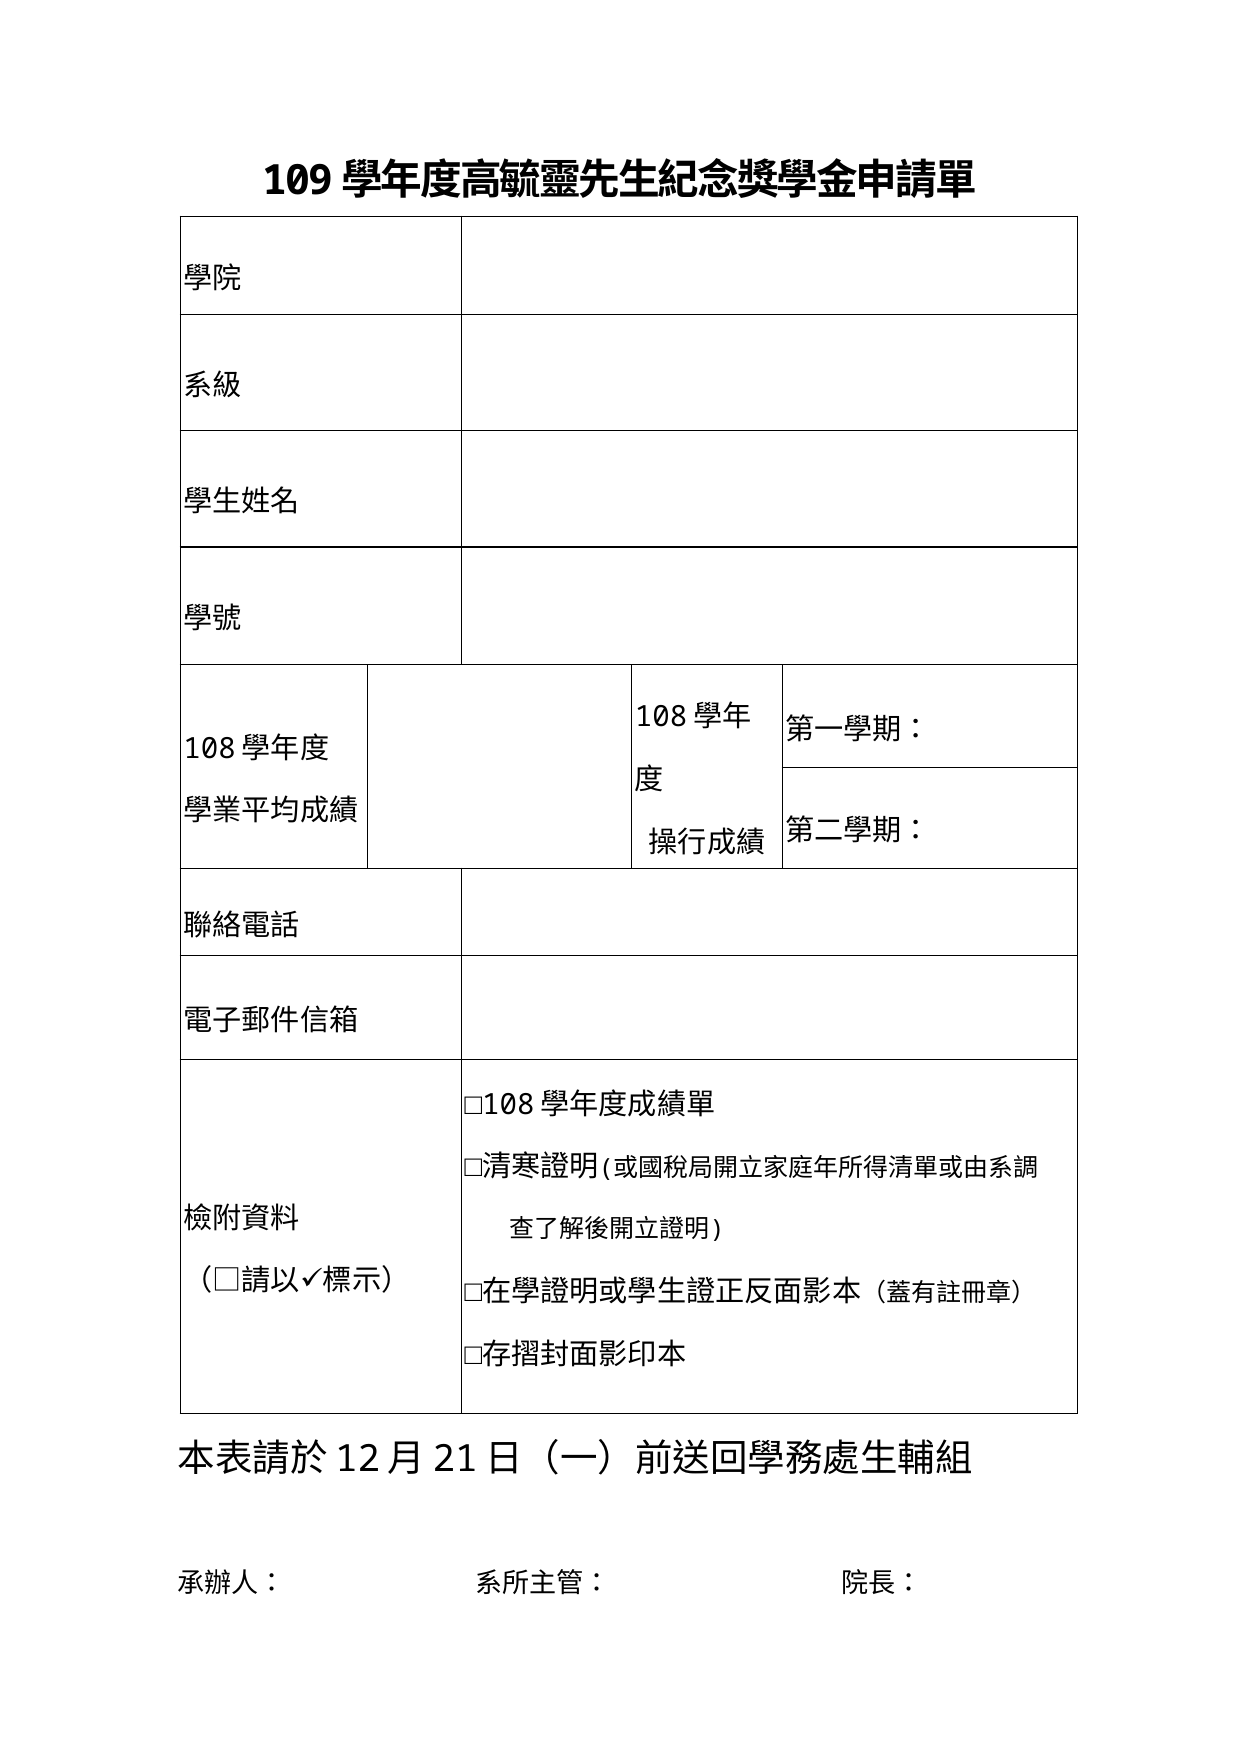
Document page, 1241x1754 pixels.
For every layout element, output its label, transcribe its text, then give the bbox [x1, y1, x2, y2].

table_cell [368, 665, 631, 867]
table_header [462, 217, 1077, 314]
table_cell 108學年度 學業平均成績 [181, 665, 367, 867]
table_cell 學號 [181, 548, 461, 664]
table_cell 聯絡電話 [181, 869, 461, 955]
table_cell □108學年度成績單 □清寒證明(或國稅局開立家庭年所得清單或由系調 查了解後開立證明) □在學證明或學生證正反面影本（蓋有註冊章） □存摺封面影印本 [462, 1060, 1077, 1412]
table_header 學院 [181, 217, 461, 314]
table_cell 第一學期： [783, 665, 1077, 767]
table_cell [462, 869, 1077, 955]
text 本表請於12月21日（一）前送回學務處生輔組 [177, 1413, 1063, 1476]
table_cell 檢附資料 （□請以標示） [181, 1060, 461, 1412]
table_cell 學生姓名 [181, 431, 461, 546]
table_cell [462, 548, 1077, 664]
table_cell [462, 431, 1077, 546]
table_cell 電子郵件信箱 [181, 956, 461, 1059]
table_cell 108學年度 操行成績 [632, 665, 782, 867]
table_cell 系級 [181, 315, 461, 430]
table_cell [462, 956, 1077, 1059]
text 承辦人： 系所主管： 院長： [177, 1538, 1063, 1601]
table_cell 第二學期： [783, 768, 1077, 867]
table_cell [462, 315, 1077, 430]
text 109學年度高毓靈先生紀念獎學金申請單 [177, 134, 1063, 197]
